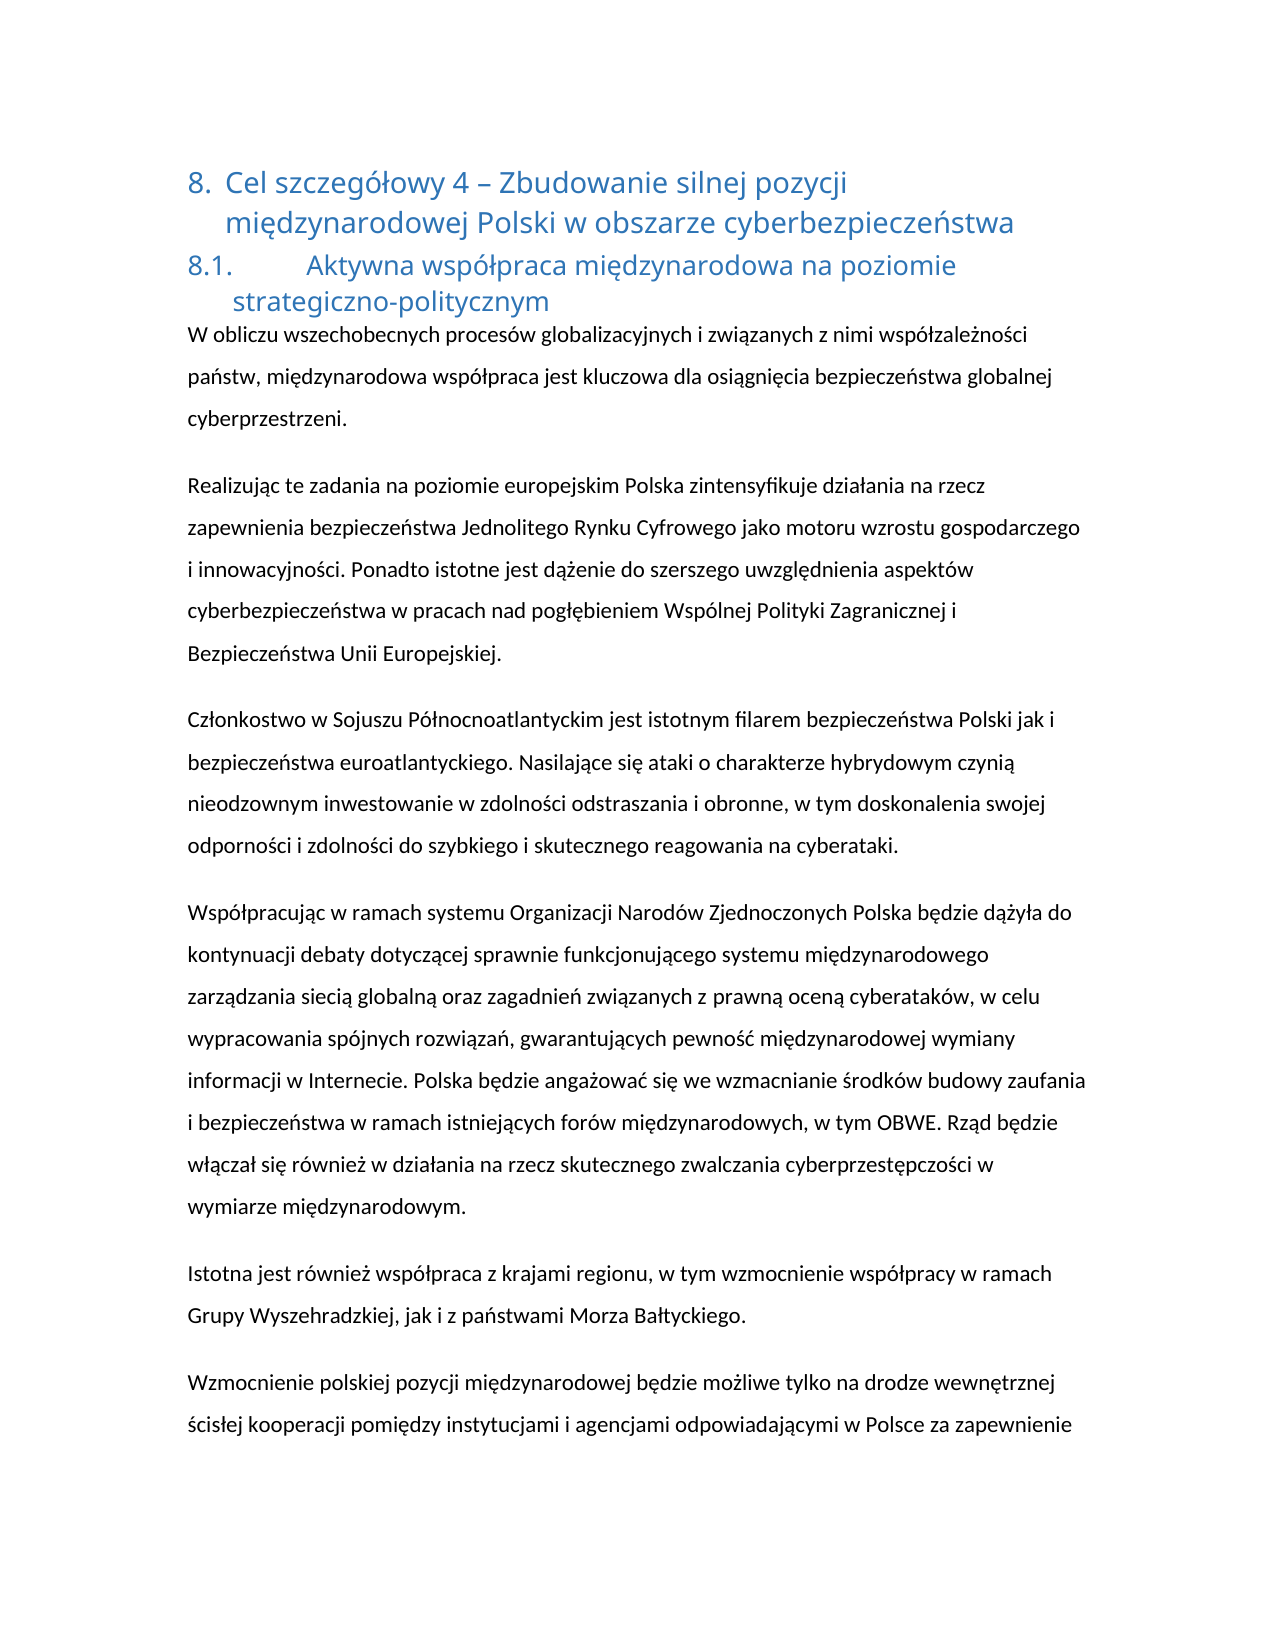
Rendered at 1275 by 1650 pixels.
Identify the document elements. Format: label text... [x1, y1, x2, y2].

text Wzmocnienie polskiej pozycji międzynarodowej będzie możliwe tylko na drodze wewnętrznej ścisłej kooperacji pomiędzy instytucjami i agencjami odpowiadającymi w Polsce za zapewnienie [187, 1368, 1087, 1438]
subtitle Cel szczegółowy 4 – Zbudowanie silnej pozycji międzynarodowej Polski w obszarze cyberbezpieczeństwa [187, 162, 1087, 242]
text W obliczu wszechobecnych procesów globalizacyjnych i związanych z nimi współzależności państw, międzynarodowa współpraca jest kluczowa dla osiągnięcia bezpieczeństwa globalnej cyberprzestrzeni. [187, 320, 1087, 432]
text Współpracując w ramach systemu Organizacji Narodów Zjednoczonych Polska będzie dążyła do kontynuacji debaty dotyczącej sprawnie funkcjonującego systemu międzynarodowego zarządzania siecią globalną oraz zagadnień związanych z prawną oceną cyberataków, w celu wypracowania spójnych rozwiązań, gwarantujących pewność międzynarodowej wymiany informacji w Internecie. Polska będzie angażować się we wzmacnianie środków budowy zaufania i bezpieczeństwa w ramach istniejących forów międzynarodowych, w tym OBWE. Rząd będzie włączał się również w działania na rzecz skutecznego zwalczania cyberprzestępczości w wymiarze międzynarodowym. [187, 898, 1087, 1220]
text Realizując te zadania na poziomie europejskim Polska zintensyfikuje działania na rzecz zapewnienia bezpieczeństwa Jednolitego Rynku Cyfrowego jako motoru wzrostu gospodarczego i innowacyjności. Ponadto istotne jest dążenie do szerszego uwzględnienia aspektów cyberbezpieczeństwa w pracach nad pogłębieniem Wspólnej Polityki Zagranicznej i Bezpieczeństwa Unii Europejskiej. [187, 471, 1087, 667]
text Istotna jest również współpraca z krajami regionu, w tym wzmocnienie współpracy w ramach Grupy Wyszehradzkiej, jak i z państwami Morza Bałtyckiego. [187, 1259, 1087, 1329]
text Członkostwo w Sojuszu Północnoatlantyckim jest istotnym filarem bezpieczeństwa Polski jak i bezpieczeństwa euroatlantyckiego. Nasilające się ataki o charakterze hybrydowym czynią nieodzownym inwestowanie w zdolności odstraszania i obronne, w tym doskonalenia swojej odporności i zdolności do szybkiego i skutecznego reagowania na cyberataki. [187, 706, 1087, 859]
subtitle Aktywna współpraca międzynarodowa na poziomie strategiczno-politycznym [187, 246, 1087, 320]
